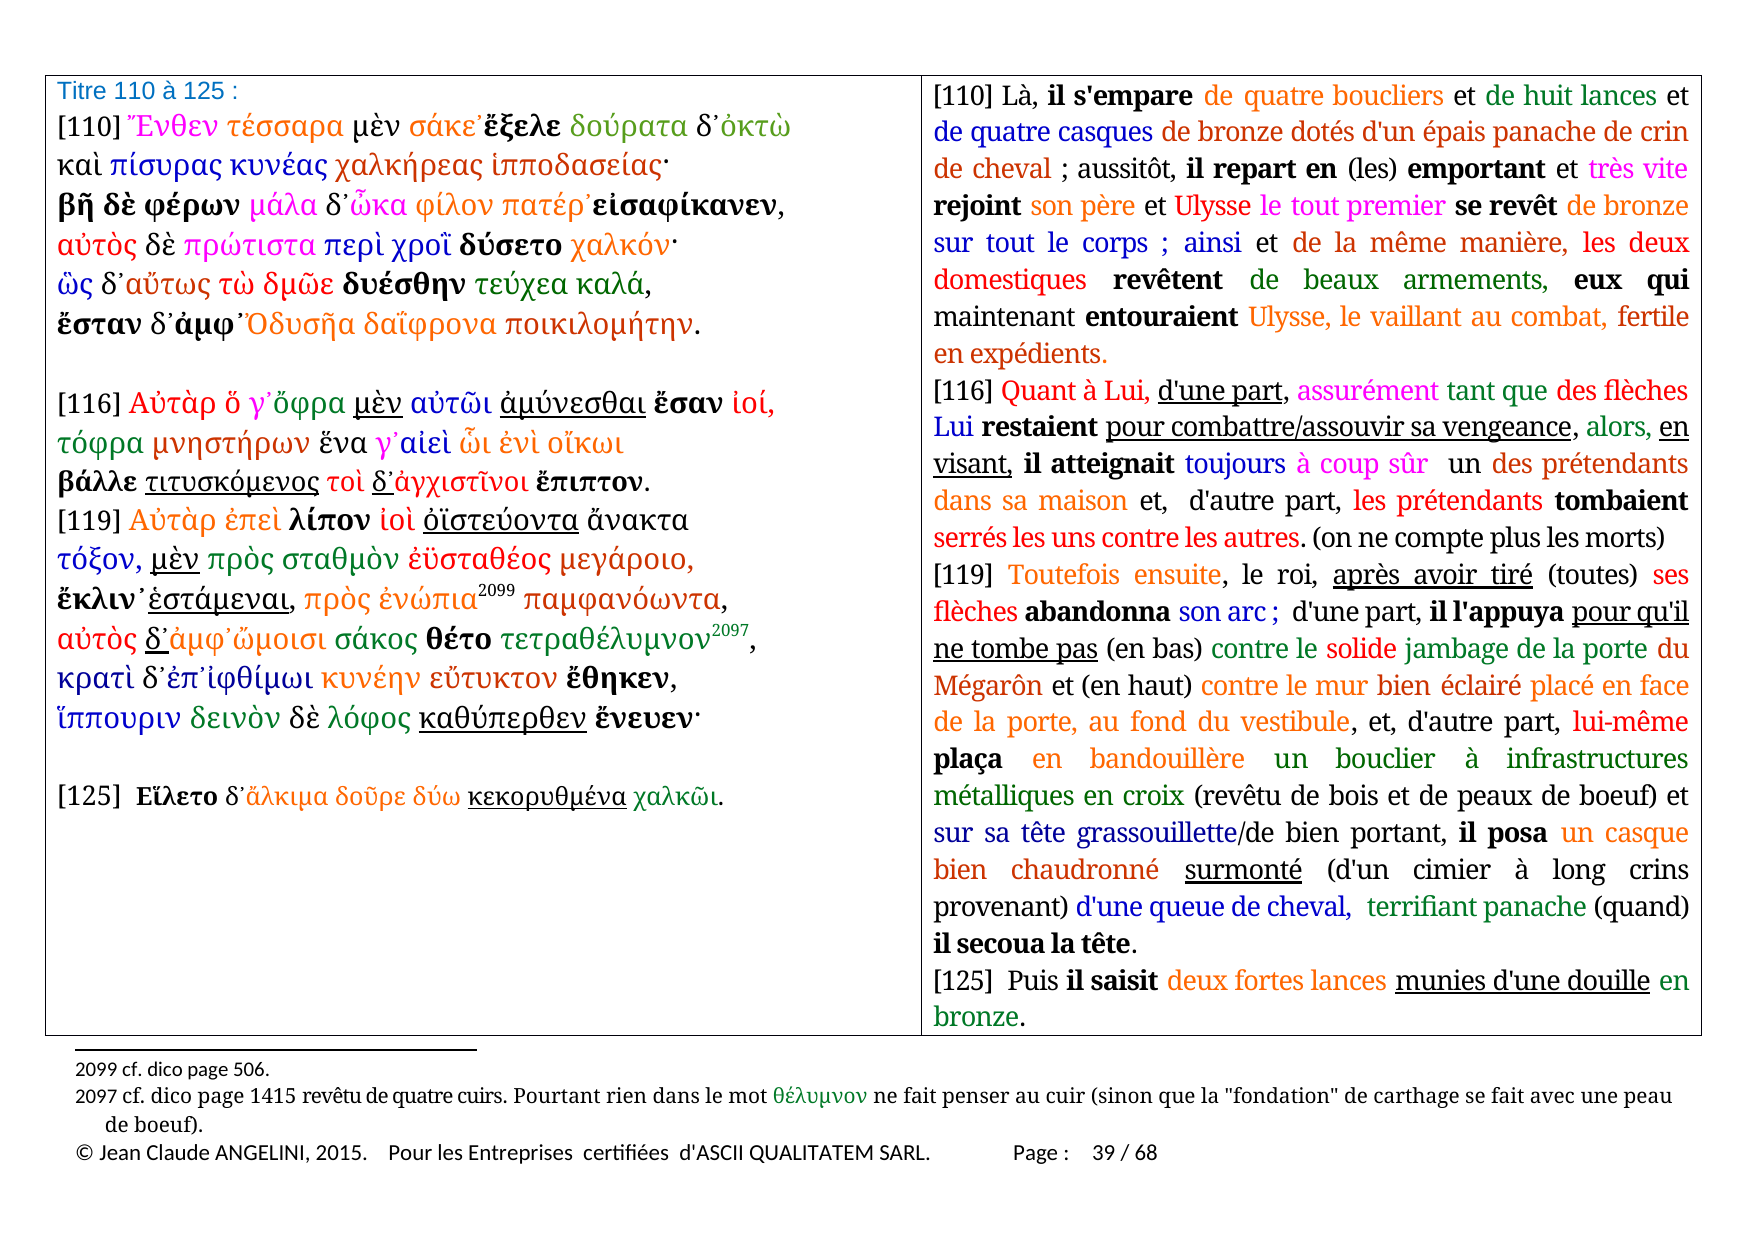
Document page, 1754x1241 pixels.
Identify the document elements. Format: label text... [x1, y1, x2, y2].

table_header Titre 110 à 125 : [110] Ἔνθεν τέσσαρα μὲν σάκε᾽ἔξελε δούρατα δ᾽ὀκτὼ καὶ πίσυρας κυνέας χαλκήρεας ἱπποδασείας· βῆ δὲ φέρων μάλα δ᾽ὦκα φίλον πατέρ᾽εἰσαφίκανεν, αὐτὸς δὲ πρώτιστα περὶ χροῒ δύσετο χαλκόν· ὣς δ᾽αὔτως τὼ δμῶε δυέσθην τεύχεα καλά, ἔσταν δ᾽ἀμφ᾽Ὀδυσῆα δαΐφρονα ποικιλομήτην. [116] Αὐτὰρ ὅ γ᾽ὄφρα μὲν αὐτῶι ἀμύνεσθαι ἔσαν ἰοί, τόφρα μνηστήρων ἕνα γ᾽αἰεὶ ὧι ἐνὶ οἴκωι βάλλε τιτυσκόμενος τοὶ δ᾽ἀγχιστῖνοι ἔπιπτον. [119] Αὐτὰρ ἐπεὶ λίπον ἰοὶ ὀϊστεύοντα ἄνακτα τόξον, μὲν πρὸς σταθμὸν ἐϋσταθέος μεγάροιο, ἔκλιν᾽ἑστάμεναι, πρὸς ἐνώπια παμφανόωντα, αὐτὸς δ᾽ἀμφ᾽ὤμοισι σάκος θέτο τετραθέλυμνον, κρατὶ δ᾽ἐπ᾽ἰφθίμωι κυνέην εὔτυκτον ἔθηκεν, ἵππουριν δεινὸν δὲ λόφος καθύπερθεν ἔνευεν· [125] Εἵλετο δ᾽ἄλκιμα δοῦρε δύω κεκορυθμένα χαλκῶι. [46, 76, 921, 1035]
table_header [110] Là, il s'empare de quatre boucliers et de huit lances et de quatre casques de bronze dotés d'un épais panache de crin de cheval ; aussitôt, il repart en (les) emportant et très vite rejoint son père et Ulysse le tout premier se revêt de bronze sur tout le corps ; ainsi et de la même manière, les deux domestiques revêtent de beaux armements, eux qui maintenant entouraient Ulysse, le vaillant au combat, fertile en expédients. [116] Quant à Lui, d'une part, assurément tant que des flèches Lui restaient pour combattre/assouvir sa vengeance, alors, en visant, il atteignait toujours à coup sûr un des prétendants dans sa maison et, d'autre part, les prétendants tombaient serrés les uns contre les autres. (on ne compte plus les morts) [119] Toutefois ensuite, le roi, après avoir tiré (toutes) ses flèches abandonna son arc ; d'une part, il l'appuya pour qu'il ne tombe pas (en bas) contre le solide jambage de la porte du Mégarôn et (en haut) contre le mur bien éclairé placé en face de la porte, au fond du vestibule, et, d'autre part, lui-même plaça en bandouillère un bouclier à infrastructures métalliques en croix (revêtu de bois et de peaux de boeuf) et sur sa tête grassouillette/de bien portant, il posa un casque bien chaudronné surmonté (d'un cimier à long crins provenant) d'une queue de cheval, terrifiant panache (quand) il secoua la tête. [125] Puis il saisit deux fortes lances munies d'une douille en bronze. [922, 76, 1701, 1035]
